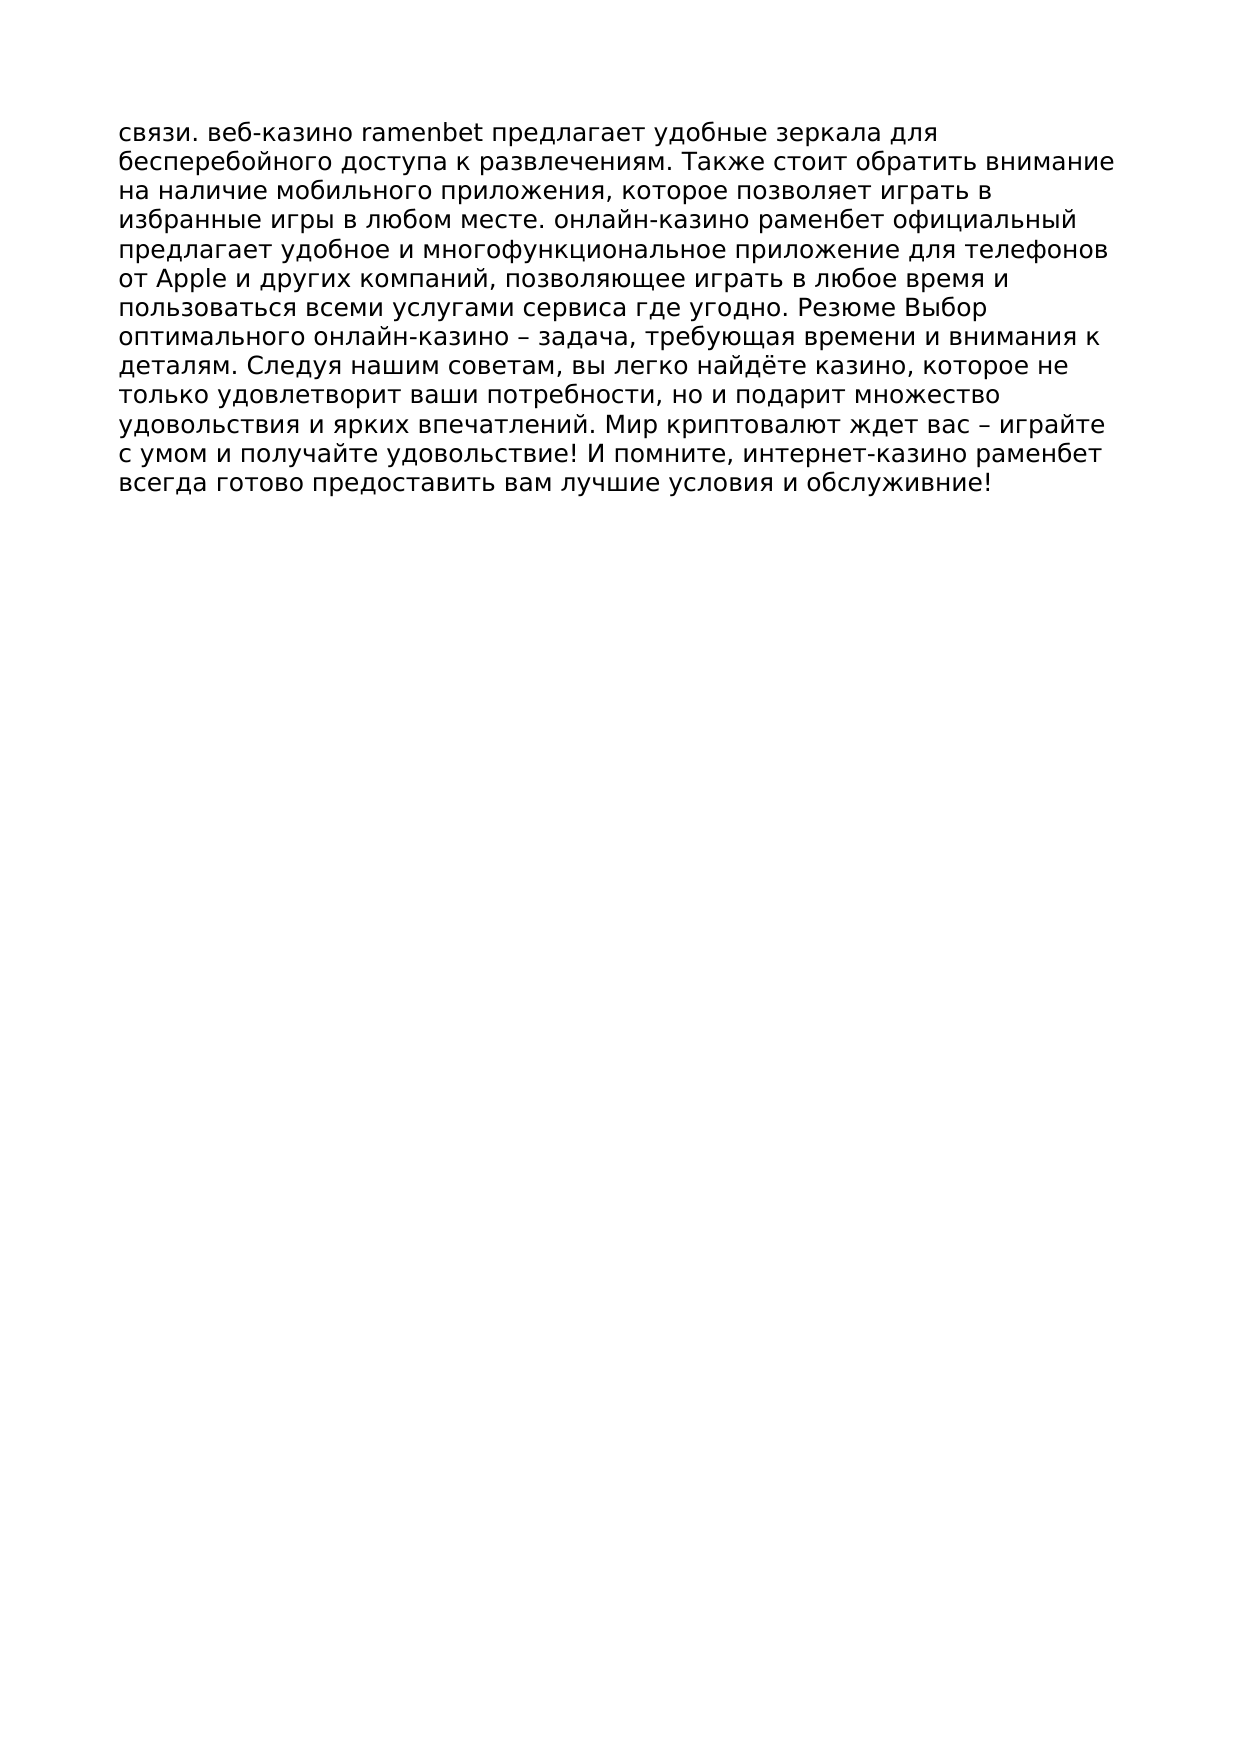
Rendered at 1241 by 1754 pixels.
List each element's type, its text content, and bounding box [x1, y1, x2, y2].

text связи. веб-казино ramenbet предлагает удобные зеркала для бесперебойного доступа к развлечениям. Также стоит обратить внимание на наличие мобильного приложения, которое позволяет играть в избранные игры в любом месте. онлайн-казино раменбет официальный предлагает удобное и многофункциональное приложение для телефонов от Apple и других компаний, позволяющее играть в любое время и пользоваться всеми услугами сервиса где угодно. Резюме Выбор оптимального онлайн-казино – задача, требующая времени и внимания к деталям. Следуя нашим советам, вы легко найдёте казино, которое не только удовлетворит ваши потребности, но и подарит множество удовольствия и ярких впечатлений. Мир криптовалют ждет вас – играйте с умом и получайте удовольствие! И помните, интернет-казино раменбет всегда готово предоставить вам лучшие условия и обслуживние! [118, 118, 1122, 497]
